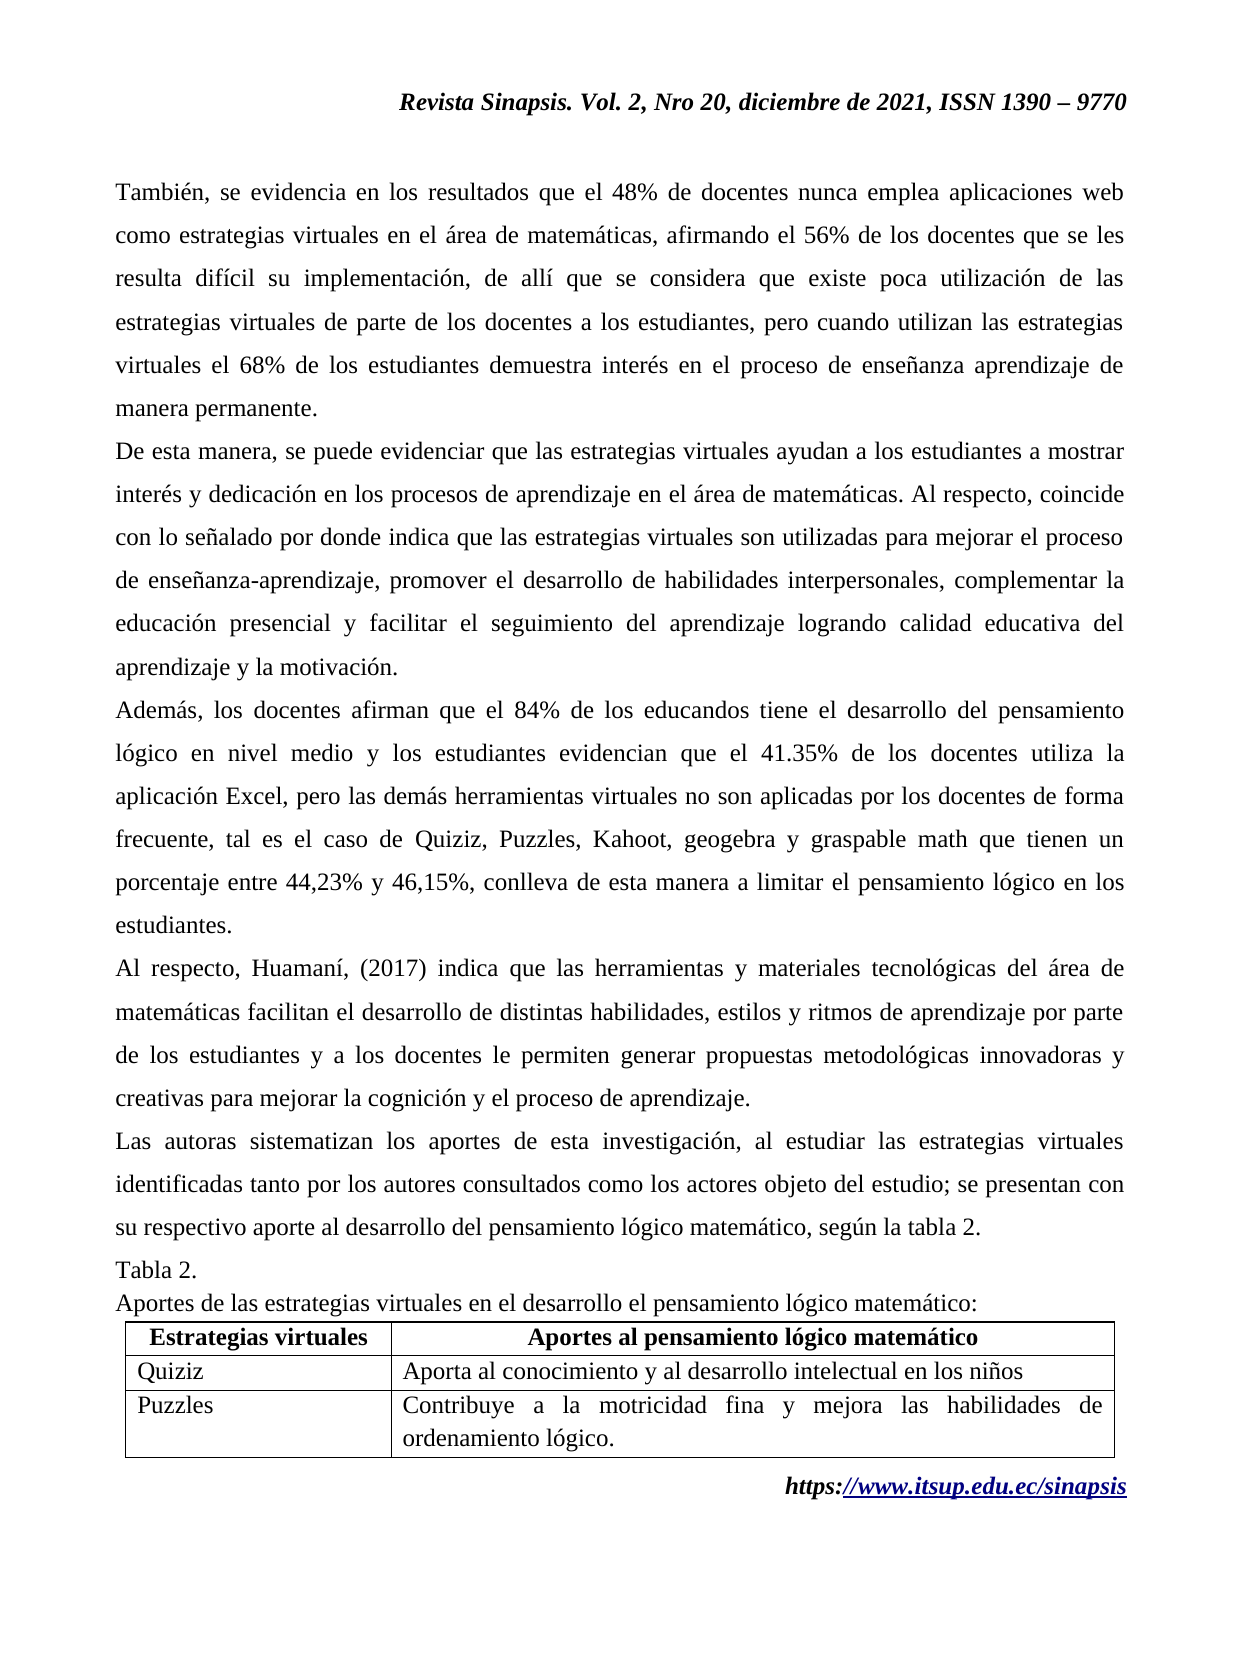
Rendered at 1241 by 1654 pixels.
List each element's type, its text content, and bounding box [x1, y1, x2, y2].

text Tabla 2. [115, 1255, 1125, 1284]
text Las autoras sistematizan los aportes de esta investigación, al estudiar las estrategias virtuales identificadas tanto por los autores consultados como los actores objeto del estudio; se presentan con su respectivo aporte al desarrollo del pensamiento lógico matemático, según la tabla 2. [115, 1126, 1125, 1241]
text Además, los docentes afirman que el 84% de los educandos tiene el desarrollo del pensamiento lógico en nivel medio y los estudiantes evidencian que el 41.35% de los docentes utiliza la aplicación Excel, pero las demás herramientas virtuales no son aplicadas por los docentes de forma frecuente, tal es el caso de Quiziz, Puzzles, Kahoot, geogebra y graspable math que tienen un porcentaje entre 44,23% y 46,15%, conlleva de esta manera a limitar el pensamiento lógico en los estudiantes. [115, 695, 1125, 939]
table_header Aportes al pensamiento lógico matemático [392, 1323, 1114, 1355]
table_cell Quiziz [126, 1356, 391, 1389]
text También, se evidencia en los resultados que el 48% de docentes nunca emplea aplicaciones web como estrategias virtuales en el área de matemáticas, afirmando el 56% de los docentes que se les resulta difícil su implementación, de allí que se considera que existe poca utilización de las estrategias virtuales de parte de los docentes a los estudiantes, pero cuando utilizan las estrategias virtuales el 68% de los estudiantes demuestra interés en el proceso de enseñanza aprendizaje de manera permanente. [115, 177, 1125, 422]
text Aportes de las estrategias virtuales en el desarrollo el pensamiento lógico matemático: [115, 1288, 1125, 1317]
table_cell Contribuye a la motricidad fina y mejora las habilidades de ordenamiento lógico. [392, 1391, 1114, 1457]
text Al respecto, Huamaní, (2017) indica que las herramientas y materiales tecnológicas del área de matemáticas facilitan el desarrollo de distintas habilidades, estilos y ritmos de aprendizaje por parte de los estudiantes y a los docentes le permiten generar propuestas metodológicas innovadoras y creativas para mejorar la cognición y el proceso de aprendizaje. [115, 953, 1125, 1112]
table_cell Aporta al conocimiento y al desarrollo intelectual en los niños [392, 1356, 1114, 1389]
text De esta manera, se puede evidenciar que las estrategias virtuales ayudan a los estudiantes a mostrar interés y dedicación en los procesos de aprendizaje en el área de matemáticas. Al respecto, coincide con lo señalado por donde indica que las estrategias virtuales son utilizadas para mejorar el proceso de enseñanza-aprendizaje, promover el desarrollo de habilidades interpersonales, complementar la educación presencial y facilitar el seguimiento del aprendizaje logrando calidad educativa del aprendizaje y la motivación. [115, 436, 1125, 680]
table_header Estrategias virtuales [126, 1323, 391, 1355]
table_cell Puzzles [126, 1391, 391, 1457]
